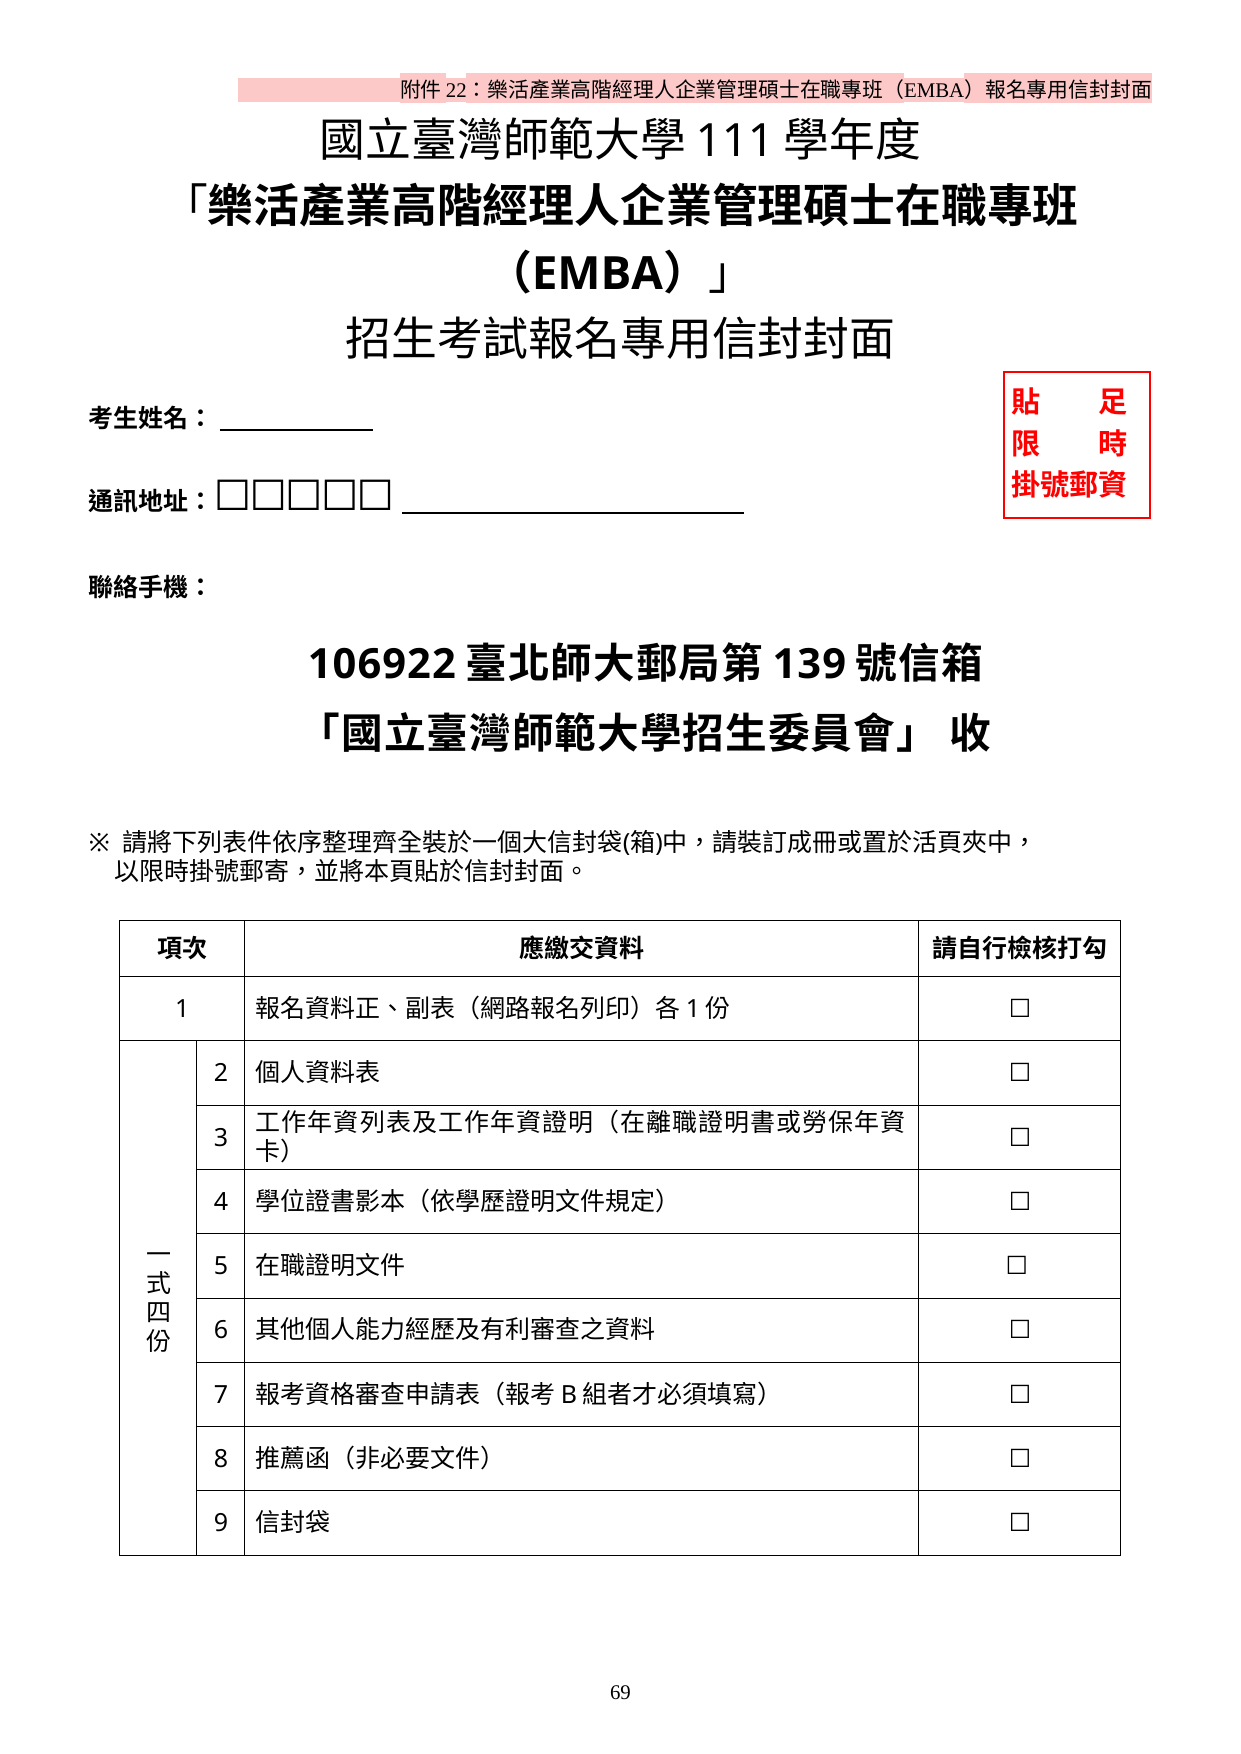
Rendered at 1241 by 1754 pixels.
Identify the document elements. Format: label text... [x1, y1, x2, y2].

table_cell 4 [197, 1170, 244, 1233]
text 「樂活產業高階經理人企業管理碩士在職專班（EMBA）」 [89, 170, 1152, 303]
table_cell 個人資料表 [245, 1041, 918, 1105]
table_cell 其他個人能力經歷及有利審查之資料 [245, 1299, 918, 1362]
table_cell 學位證書影本（依學歷證明文件規定） [245, 1170, 918, 1233]
text 「國立臺灣師範大學招生委員會」 收 [89, 700, 1152, 761]
text 招生考試報名專用信封封面 [89, 303, 1152, 369]
table_cell 5 [197, 1234, 244, 1297]
table_header 請自行檢核打勾 [919, 921, 1120, 976]
table_cell ☐ [919, 1041, 1120, 1105]
table_cell 6 [197, 1299, 244, 1362]
table_cell ☐ [919, 1427, 1120, 1490]
table_cell ☐ [919, 1106, 1120, 1169]
text 106922臺北師大郵局第139號信箱 [89, 631, 1152, 691]
table_cell ☐ [919, 1234, 1120, 1297]
table_cell 3 [197, 1106, 244, 1169]
text 通訊地址：☐☐☐☐☐ _____ [89, 462, 1152, 522]
table_cell 7 [197, 1363, 244, 1426]
table_cell 1 [120, 977, 244, 1040]
text 貼 足 [1011, 379, 1143, 421]
table_cell 2 [197, 1041, 244, 1105]
table_cell 在職證明文件 [245, 1234, 918, 1297]
text 聯絡手機： [89, 567, 1152, 603]
table_cell ☐ [919, 1299, 1120, 1362]
table_cell 8 [197, 1427, 244, 1490]
text 限 時 [1011, 421, 1143, 462]
table_cell 一式四份 [120, 1041, 196, 1554]
table_cell ☐ [919, 1491, 1120, 1554]
text ※ 請將下列表件依序整理齊全裝於一個大信封袋(箱)中，請裝訂成冊或置於活頁夾中， 以限時掛號郵寄，並將本頁貼於信封封面。 [89, 828, 1152, 886]
table_cell 報名資料正、副表（網路報名列印）各1份 [245, 977, 918, 1040]
table_cell ☐ [919, 1170, 1120, 1233]
text 國立臺灣師範大學111學年度 [89, 103, 1152, 170]
table_cell 9 [197, 1491, 244, 1554]
table_cell 報考資格審查申請表（報考B組者才必須填寫） [245, 1363, 918, 1426]
table_cell ☐ [919, 977, 1120, 1040]
table_cell 推薦函（非必要文件） [245, 1427, 918, 1490]
table_header 項次 [120, 921, 244, 976]
text 考生姓名： [89, 398, 1003, 434]
table_cell 工作年資列表及工作年資證明（在離職證明書或勞保年資卡） [245, 1106, 918, 1169]
table_header 應繳交資料 [245, 921, 918, 976]
text 掛號郵資 [1011, 462, 1143, 504]
table_cell ☐ [919, 1363, 1120, 1426]
table_cell 信封袋 [245, 1491, 918, 1554]
